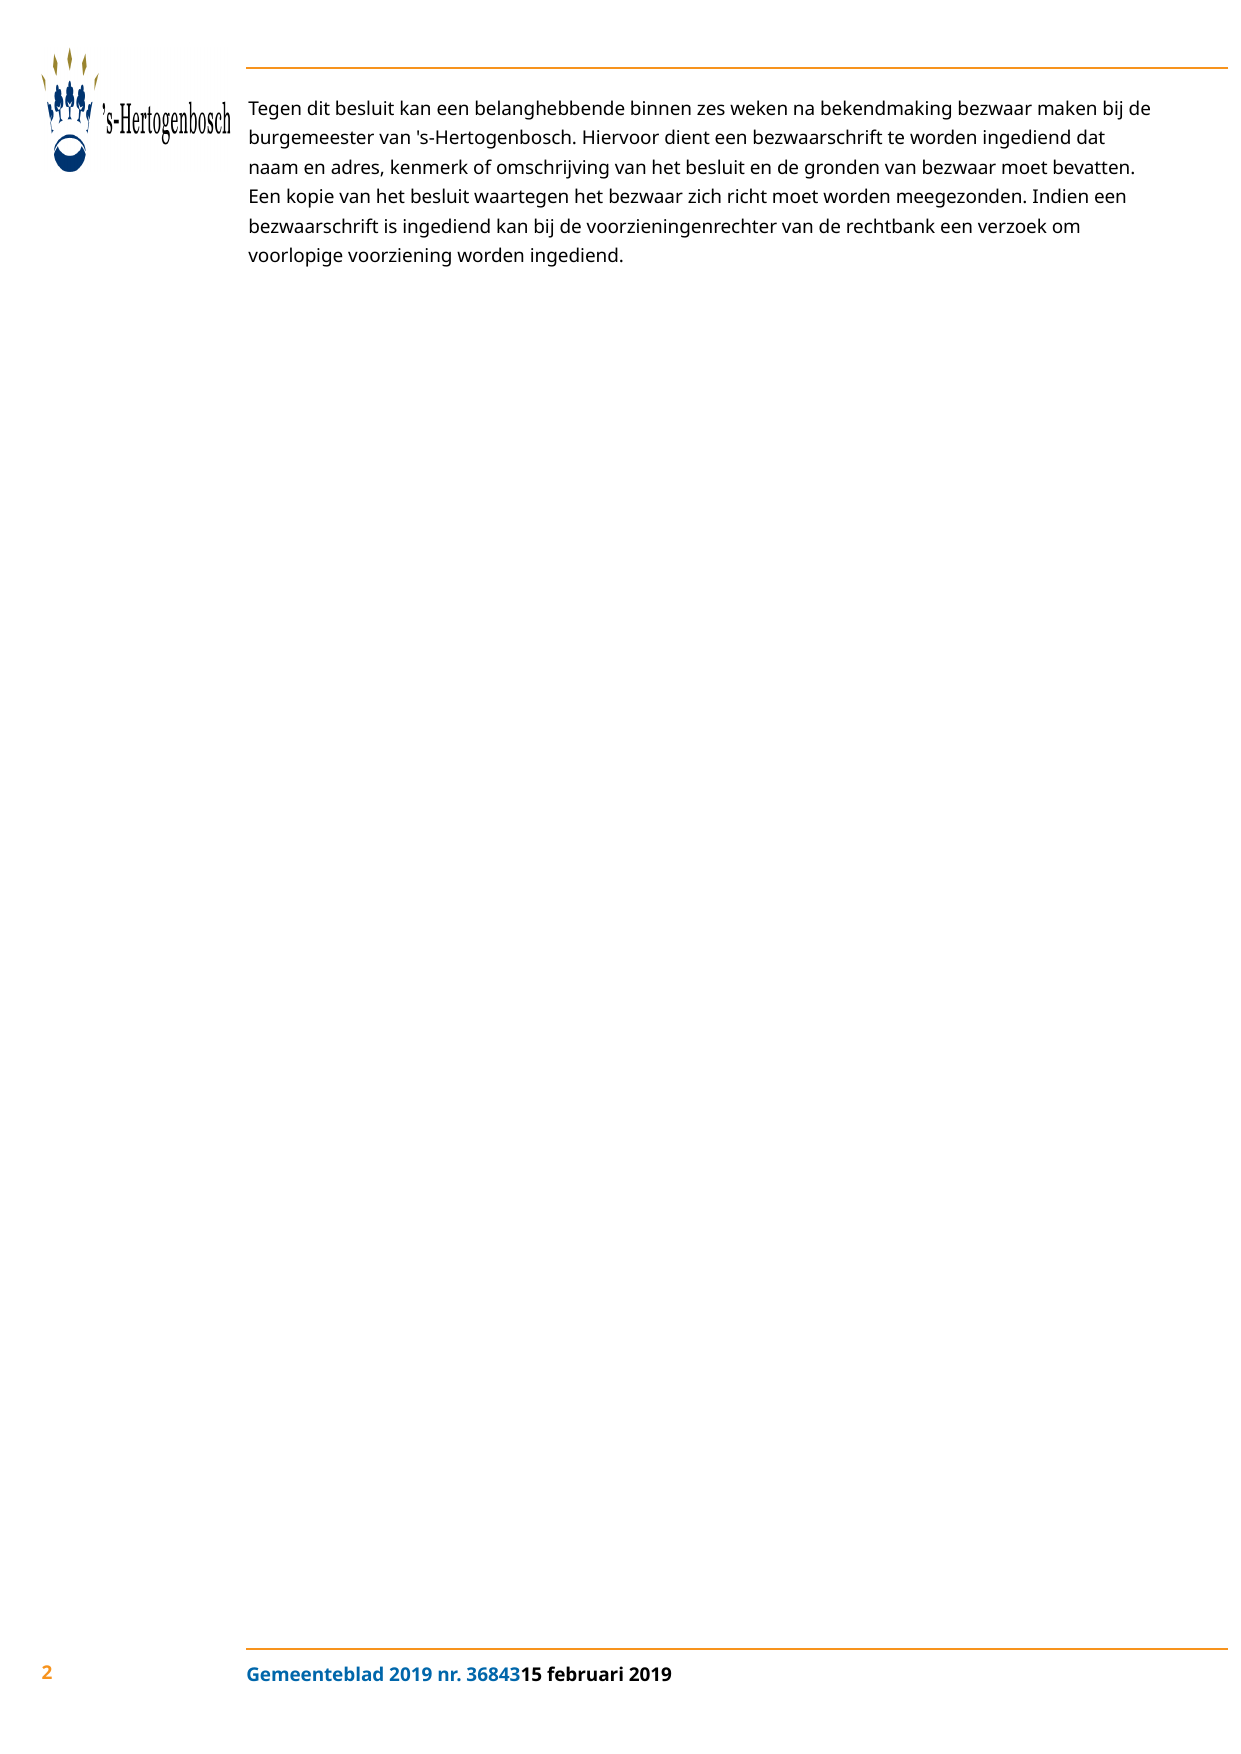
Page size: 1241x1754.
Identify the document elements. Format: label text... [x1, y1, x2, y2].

text Een kopie van het besluit waartegen het bezwaar zich richt moet worden meegezonden. Indien een bezwaarschrift is ingediend kan bij de voorzieningenrechter van de rechtbank een verzoek om voorlopige voorziening worden ingediend. [248, 183, 1152, 268]
picture [41, 47, 231, 172]
text Tegen dit besluit kan een belanghebbende binnen zes weken na bekendmaking bezwaar maken bij de burgemeester van 's-Hertogenbosch. Hiervoor dient een bezwaarschrift te worden ingediend dat naam en adres, kenmerk of omschrijving van het besluit en de gronden van bezwaar moet bevatten. [248, 95, 1152, 180]
